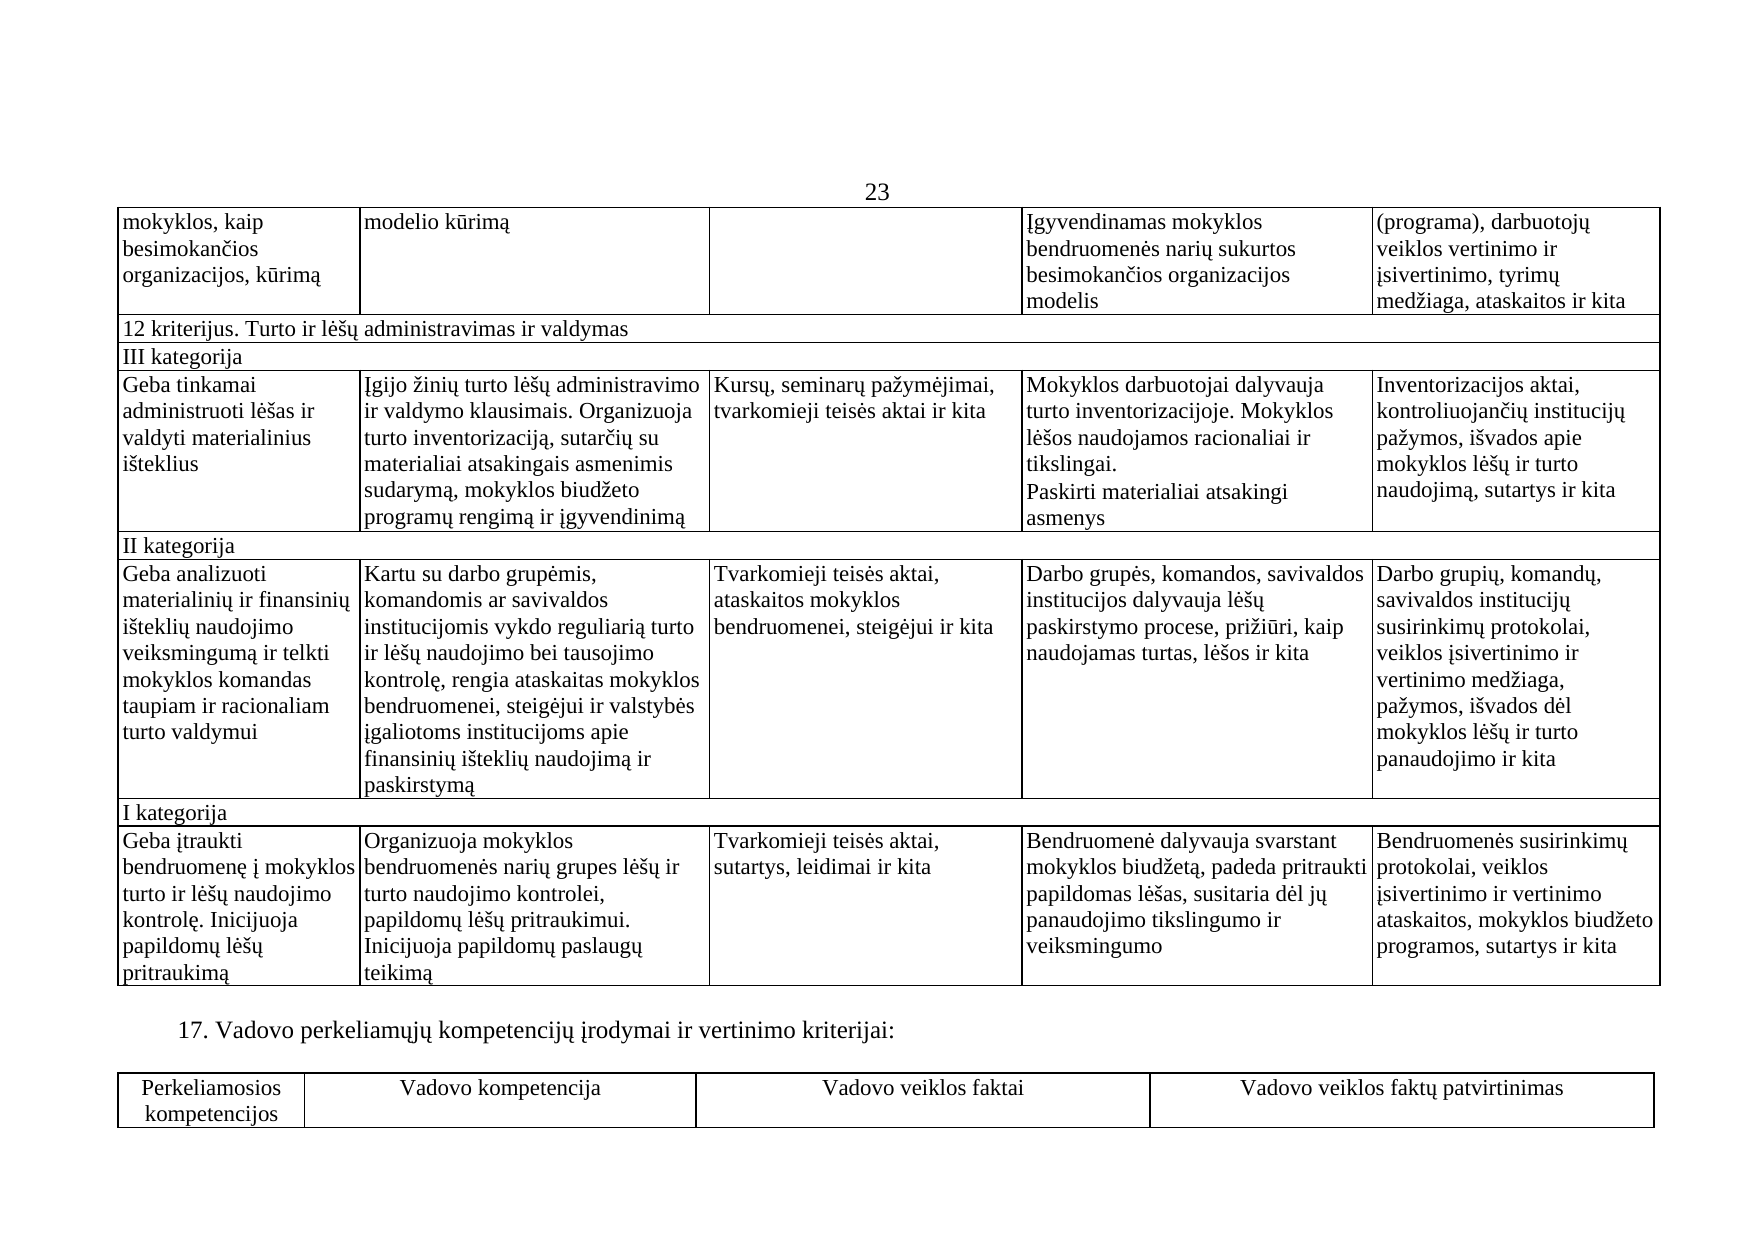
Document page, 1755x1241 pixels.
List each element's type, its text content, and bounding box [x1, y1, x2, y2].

table_cell I kategorija [119, 799, 1659, 825]
text 17. Vadovo perkeliamųjų kompetencijų įrodymai ir vertinimo kriterijai: [118, 1015, 1636, 1043]
table_cell Paskirti materialiai atsakingi asmenys [1023, 476, 1372, 531]
table_cell mokyklos, kaip besimokančios organizacijos, kūrimą [119, 208, 359, 314]
table_cell Geba tinkamai administruoti lėšas ir valdyti materialinius išteklius [119, 371, 359, 531]
table_cell [710, 208, 1021, 314]
table_cell Įgijo žinių turto lėšų administravimo ir valdymo klausimais. Organizuoja turto inventorizaciją, sutarčių su materialiai atsakingais asmenimis sudarymą, mokyklos biudžeto programų rengimą ir įgyvendinimą [361, 371, 709, 531]
table_header Vadovo veiklos faktų patvirtinimas [1151, 1074, 1653, 1127]
table_cell Geba analizuoti materialinių ir finansinių išteklių naudojimo veiksmingumą ir telkti mokyklos komandas taupiam ir racionaliam turto valdymui [119, 560, 359, 797]
table_header Vadovo kompetencija [305, 1074, 695, 1127]
table_cell 12 kriterijus. Turto ir lėšų administravimas ir valdymas [119, 315, 1659, 342]
table_cell modelio kūrimą [361, 208, 709, 314]
table_cell II kategorija [119, 532, 1659, 559]
table_cell Kursų, seminarų pažymėjimai, tvarkomieji teisės aktai ir kita [710, 371, 1021, 531]
table_cell Geba įtraukti bendruomenę į mokyklos turto ir lėšų naudojimo kontrolę. Inicijuoja papildomų lėšų pritraukimą [119, 827, 359, 985]
table_header Vadovo veiklos faktai [697, 1074, 1149, 1127]
table_cell (programa), darbuotojų veiklos vertinimo ir įsivertinimo, tyrimų medžiaga, ataskaitos ir kita [1373, 208, 1659, 314]
table_cell Inventorizacijos aktai, kontroliuojančių institucijų pažymos, išvados apie mokyklos lėšų ir turto naudojimą, sutartys ir kita [1373, 371, 1659, 531]
table_cell Bendruomenės susirinkimų protokolai, veiklos įsivertinimo ir vertinimo ataskaitos, mokyklos biudžeto programos, sutartys ir kita [1373, 827, 1659, 985]
table_cell Tvarkomieji teisės aktai, ataskaitos mokyklos bendruomenei, steigėjui ir kita [710, 560, 1021, 797]
table_cell Tvarkomieji teisės aktai, sutartys, leidimai ir kita [710, 827, 1021, 985]
table_cell Mokyklos darbuotojai dalyvauja turto inventorizacijoje. Mokyklos lėšos naudojamos racionaliai ir tikslingai. [1023, 371, 1372, 476]
table_cell Darbo grupės, komandos, savivaldos institucijos dalyvauja lėšų paskirstymo procese, prižiūri, kaip naudojamas turtas, lėšos ir kita [1023, 560, 1372, 797]
table_cell Bendruomenė dalyvauja svarstant mokyklos biudžetą, padeda pritraukti papildomas lėšas, susitaria dėl jų panaudojimo tikslingumo ir veiksmingumo [1023, 827, 1372, 985]
table_cell Organizuoja mokyklos bendruomenės narių grupes lėšų ir turto naudojimo kontrolei, papildomų lėšų pritraukimui. Inicijuoja papildomų paslaugų teikimą [361, 827, 709, 985]
table_cell Darbo grupių, komandų, savivaldos institucijų susirinkimų protokolai, veiklos įsivertinimo ir vertinimo medžiaga, pažymos, išvados dėl mokyklos lėšų ir turto panaudojimo ir kita [1373, 560, 1659, 797]
table_header Perkeliamosios kompetencijos [119, 1074, 304, 1127]
table_cell III kategorija [119, 343, 1659, 369]
table_cell Kartu su darbo grupėmis, komandomis ar savivaldos institucijomis vykdo reguliarią turto ir lėšų naudojimo bei tausojimo kontrolę, rengia ataskaitas mokyklos bendruomenei, steigėjui ir valstybės įgaliotoms institucijoms apie finansinių išteklių naudojimą ir paskirstymą [361, 560, 709, 797]
table_cell Įgyvendinamas mokyklos bendruomenės narių sukurtos besimokančios organizacijos modelis [1023, 208, 1372, 314]
